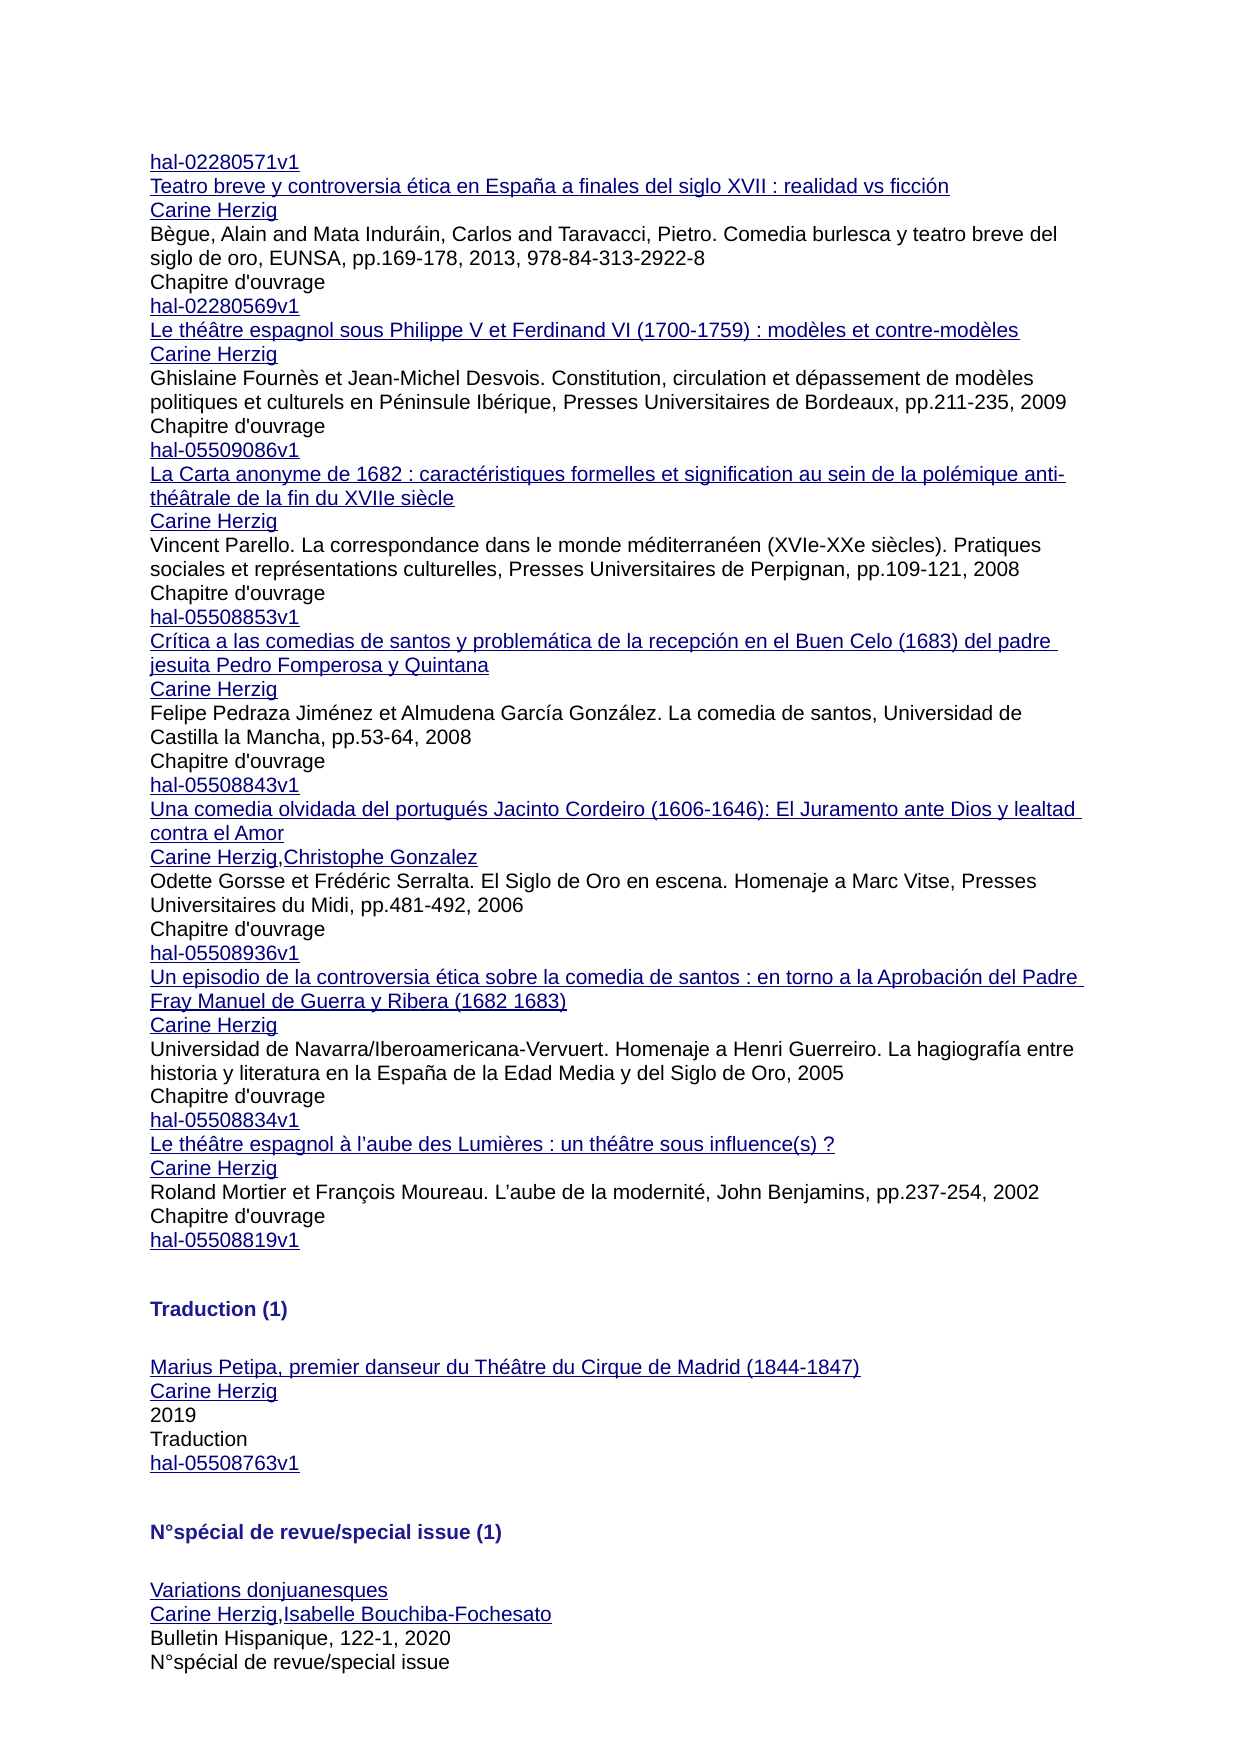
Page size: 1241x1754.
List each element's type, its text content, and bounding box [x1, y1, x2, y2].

table_header Marius Petipa, premier danseur du Théâtre du Cirque de Madrid (1844-1847) Carine Herzig 2019 Traduction hal-05508763v1 [150, 1355, 1090, 1475]
subtitle Traduction (1) [150, 1297, 1090, 1321]
table_cell Un episodio de la controversia ética sobre la comedia de santos : en torno a la Aprobación del Padre Fray Manuel de Guerra y Ribera (1682 1683) Carine Herzig Universidad de Navarra/Iberoamericana-Vervuert. Homenaje a Henri Guerreiro. La hagiografía entre historia y literatura en la España de la Edad Media y del Siglo de Oro, 2005 Chapitre d'ouvrage hal-05508834v1 [150, 965, 1090, 1132]
table_cell Crítica a las comedias de santos y problemática de la recepción en el Buen Celo (1683) del padre jesuita Pedro Fomperosa y Quintana Carine Herzig Felipe Pedraza Jiménez et Almudena García González. La comedia de santos, Universidad de Castilla la Mancha, pp.53-64, 2008 Chapitre d'ouvrage hal-05508843v1 [150, 629, 1090, 797]
table_cell hal-02280571v1 [150, 150, 1090, 174]
table_cell Teatro breve y controversia ética en España a finales del siglo XVII : realidad vs ficción Carine Herzig Bègue, Alain and Mata Induráin, Carlos and Taravacci, Pietro. Comedia burlesca y teatro breve del siglo de oro, EUNSA, pp.169-178, 2013, 978-84-313-2922-8 Chapitre d'ouvrage hal-02280569v1 [150, 174, 1090, 318]
subtitle N°spécial de revue/special issue (1) [150, 1520, 1090, 1544]
table_cell Una comedia olvidada del portugués Jacinto Cordeiro (1606-1646): El Juramento ante Dios y lealtad contra el Amor Carine Herzig,Christophe Gonzalez Odette Gorsse et Frédéric Serralta. El Siglo de Oro en escena. Homenaje a Marc Vitse, Presses Universitaires du Midi, pp.481-492, 2006 Chapitre d'ouvrage hal-05508936v1 [150, 797, 1090, 964]
table_cell La Carta anonyme de 1682 : caractéristiques formelles et signification au sein de la polémique anti-théâtrale de la fin du XVIIe siècle Carine Herzig Vincent Parello. La correspondance dans le monde méditerranéen (XVIe-XXe siècles). Pratiques sociales et représentations culturelles, Presses Universitaires de Perpignan, pp.109-121, 2008 Chapitre d'ouvrage hal-05508853v1 [150, 461, 1090, 629]
table_cell Le théâtre espagnol à l’aube des Lumières : un théâtre sous influence(s) ? Carine Herzig Roland Mortier et François Moureau. L’aube de la modernité, John Benjamins, pp.237-254, 2002 Chapitre d'ouvrage hal-05508819v1 [150, 1132, 1090, 1252]
table_cell Le théâtre espagnol sous Philippe V et Ferdinand VI (1700-1759) : modèles et contre-modèles Carine Herzig Ghislaine Fournès et Jean-Michel Desvois. Constitution, circulation et dépassement de modèles politiques et culturels en Péninsule Ibérique, Presses Universitaires de Bordeaux, pp.211-235, 2009 Chapitre d'ouvrage hal-05509086v1 [150, 318, 1090, 461]
table_header Variations donjuanesques Carine Herzig,Isabelle Bouchiba-Fochesato Bulletin Hispanique, 122-1, 2020 N°spécial de revue/special issue [150, 1578, 1090, 1674]
